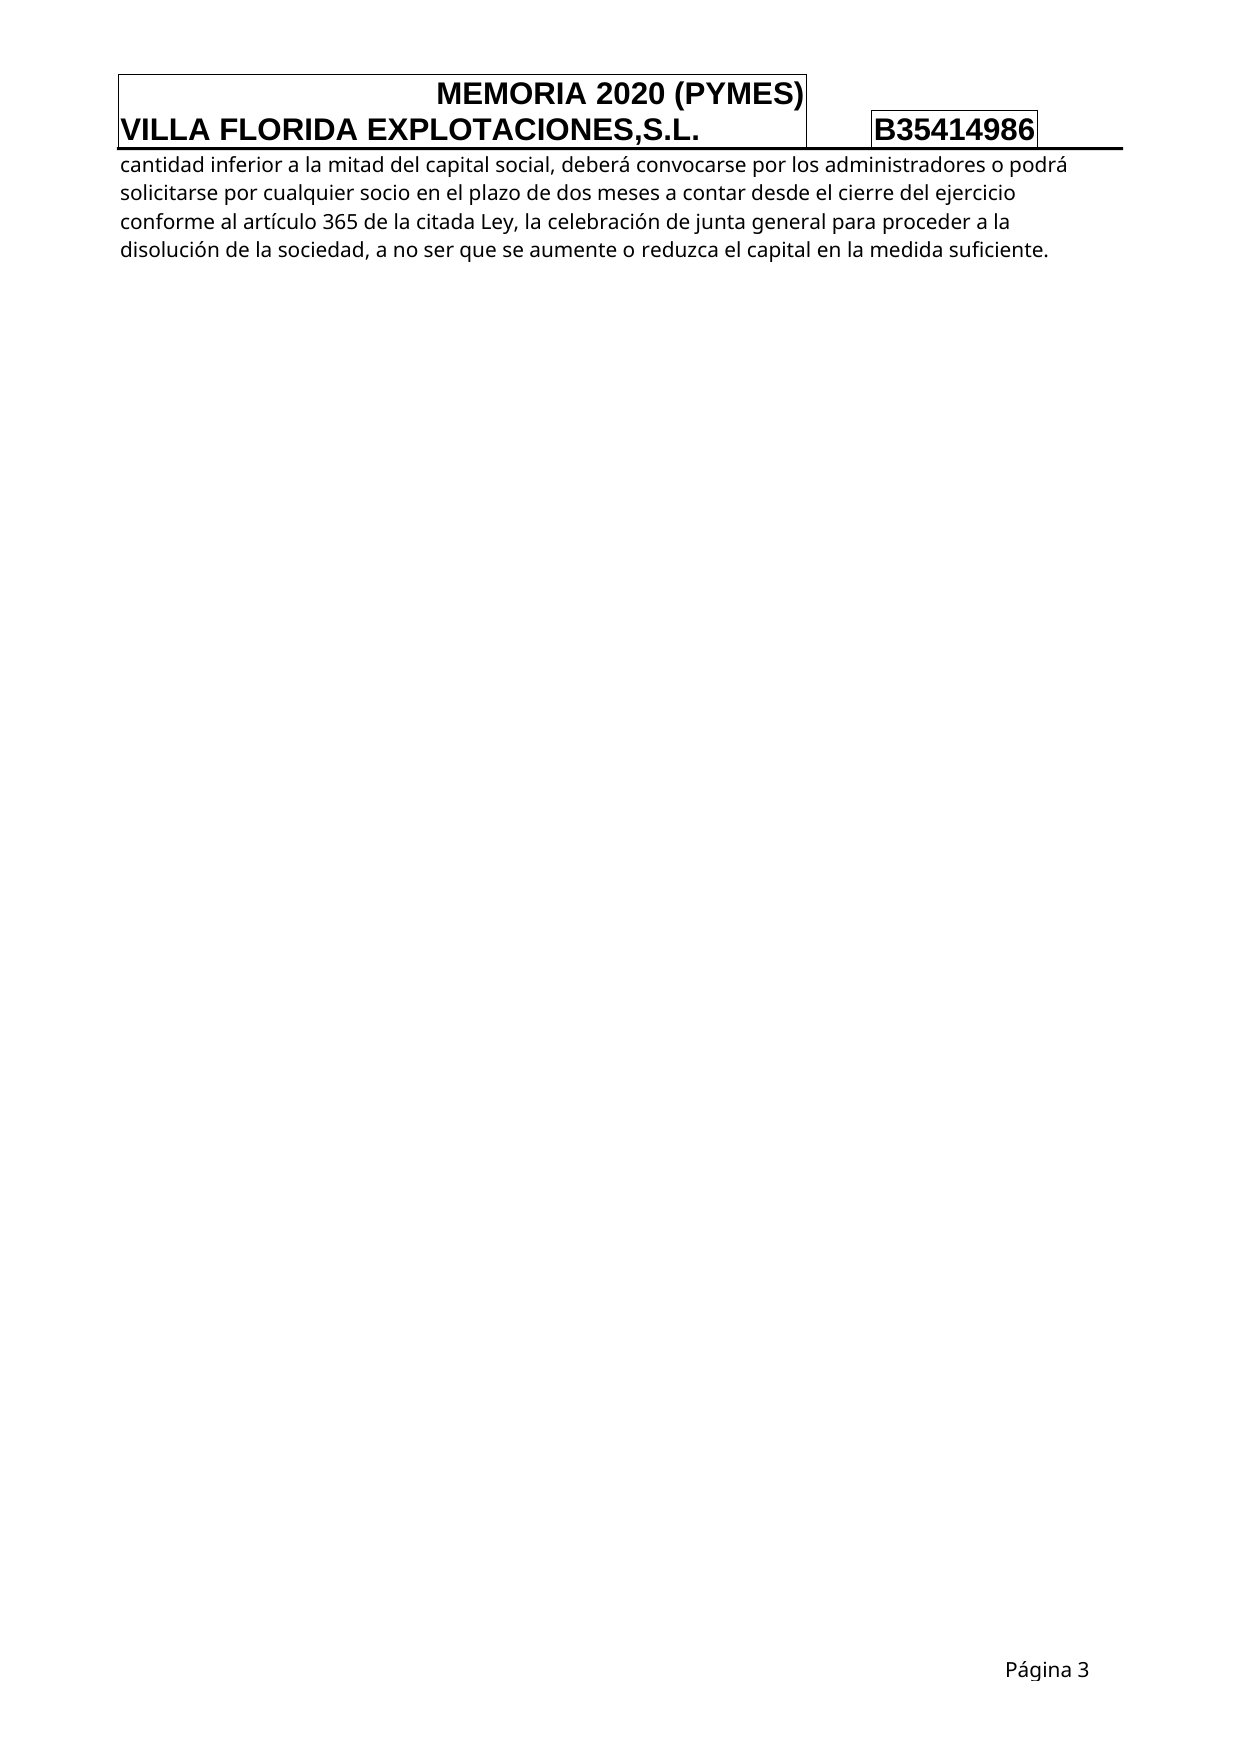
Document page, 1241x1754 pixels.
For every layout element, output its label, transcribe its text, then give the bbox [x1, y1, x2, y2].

text cantidad inferior a la mitad del capital social, deberá convocarse por los administradores o podrá solicitarse por cualquier socio en el plazo de dos meses a contar desde el cierre del ejercicio conforme al artículo 365 de la citada Ley, la celebración de junta general para proceder a la disolución de la sociedad, a no ser que se aumente o reduzca el capital en la medida suficiente. [120, 150, 1114, 264]
